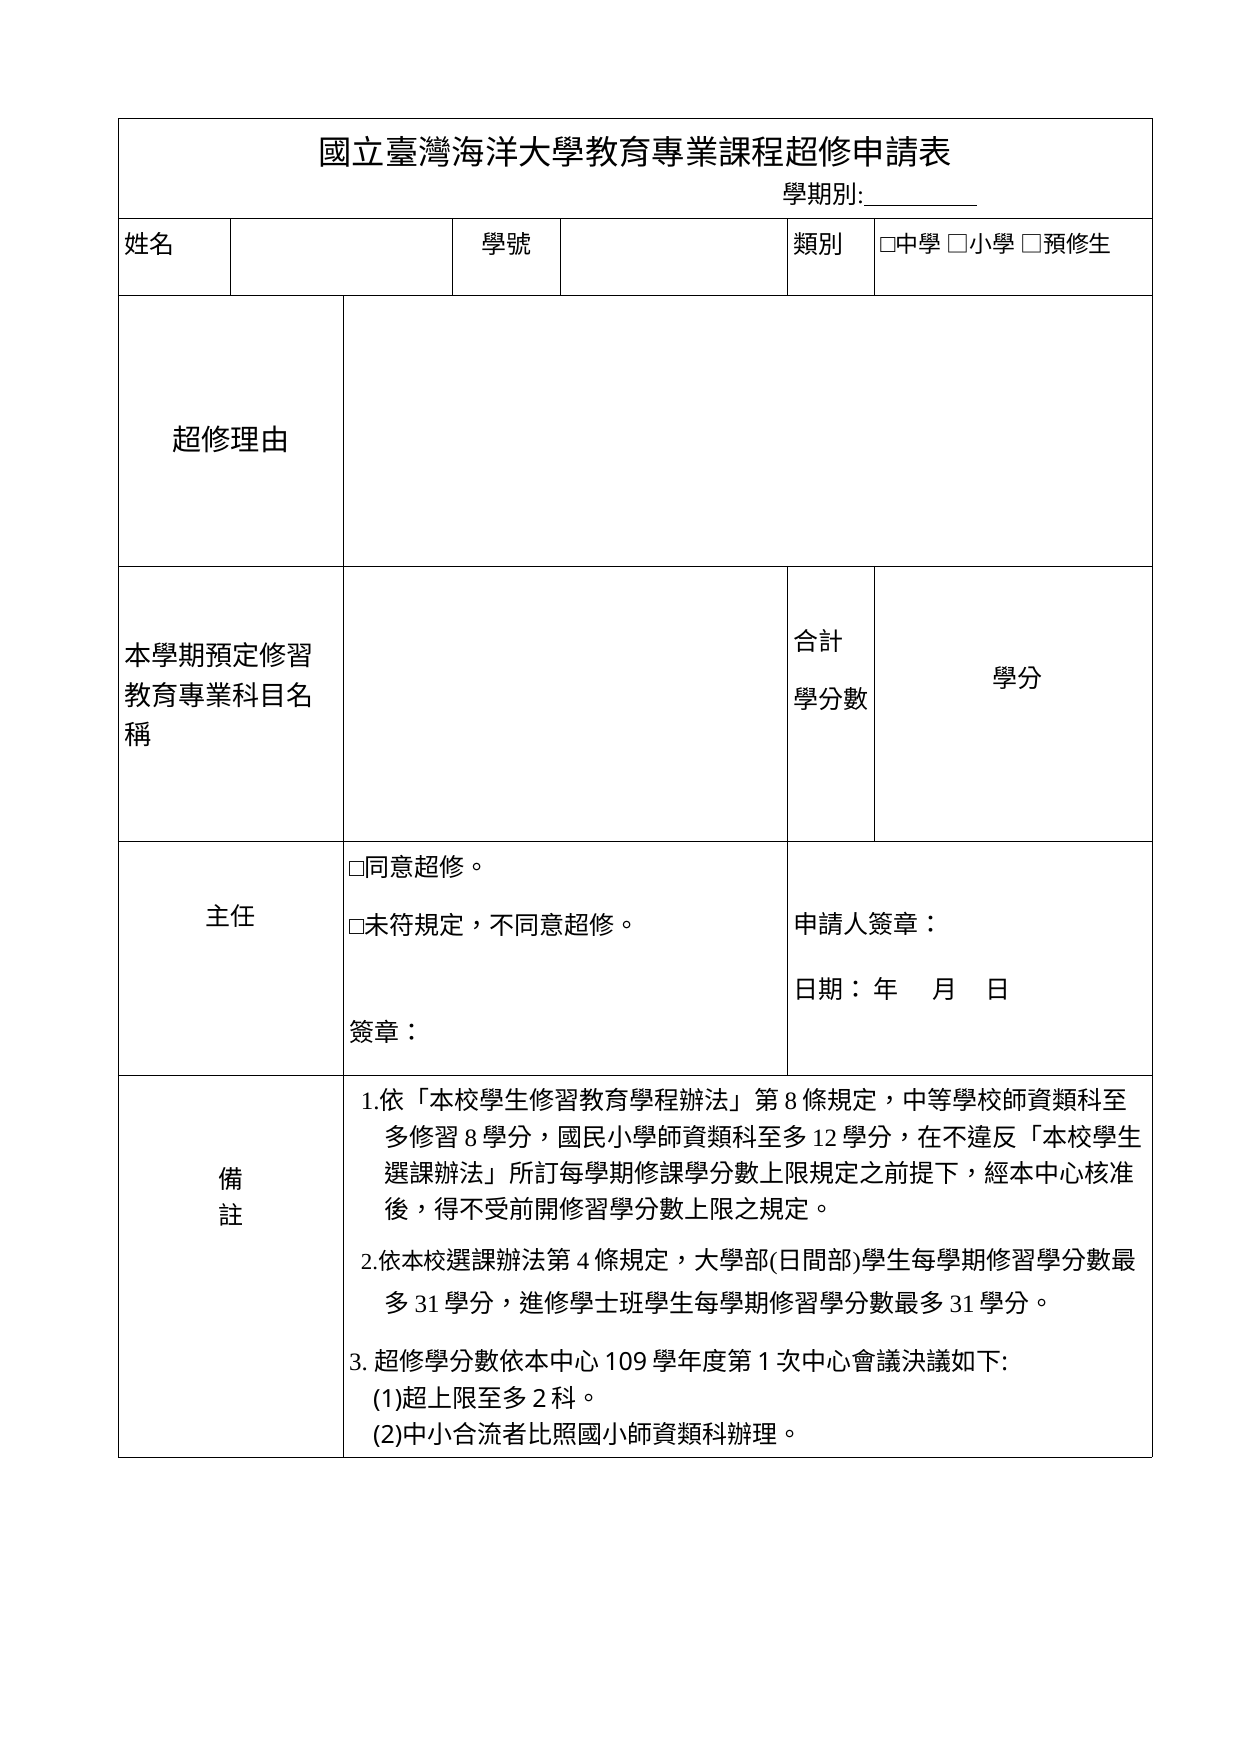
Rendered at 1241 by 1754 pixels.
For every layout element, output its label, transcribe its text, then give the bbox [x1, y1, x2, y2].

table_cell 超修理由 [119, 296, 343, 566]
table_cell 申請人簽章： 日期： 年 月 日 [788, 842, 1152, 1074]
table_cell [344, 296, 1152, 566]
table_cell □中學 □小學 □預修生 [875, 219, 1152, 295]
table_cell 類別 [788, 219, 874, 295]
table_cell □同意超修。 □未符規定，不同意超修。 簽章： [344, 842, 787, 1074]
table_cell 姓名 [119, 219, 230, 295]
table_cell 1.依「本校學生修習教育學程辦法」第8條規定，中等學校師資類科至多修習8學分，國民小學師資類科至多12學分，在不違反「本校學生選課辦法」所訂每學期修課學分數上限規定之前提下，經本中心核准後，得不受前開修習學分數上限之規定。 2.依本校選課辦法第4條規定，大學部(日間部)學生每學期修習學分數最多31學分，進修學士班學生每學期修習學分數最多31學分。 3. 超修學分數依本中心109學年度第1次中心會議決議如下: (1)超上限至多2科。 (2)中小合流者比照國小師資類科辦理。 [344, 1076, 1152, 1456]
table_cell 本學期預定修習教育專業科目名稱 [119, 567, 343, 841]
table_cell 學號 [453, 219, 560, 295]
table_cell 備 註 [119, 1076, 343, 1456]
table_cell 主任 [119, 842, 343, 1074]
table_header 國立臺灣海洋大學教育專業課程超修申請表 學期別: [119, 119, 1152, 218]
table_cell [344, 567, 787, 841]
table_cell 合計 學分數 [788, 567, 874, 841]
table_cell [231, 219, 452, 295]
table_cell 學分 [875, 567, 1152, 841]
table_cell [561, 219, 787, 295]
